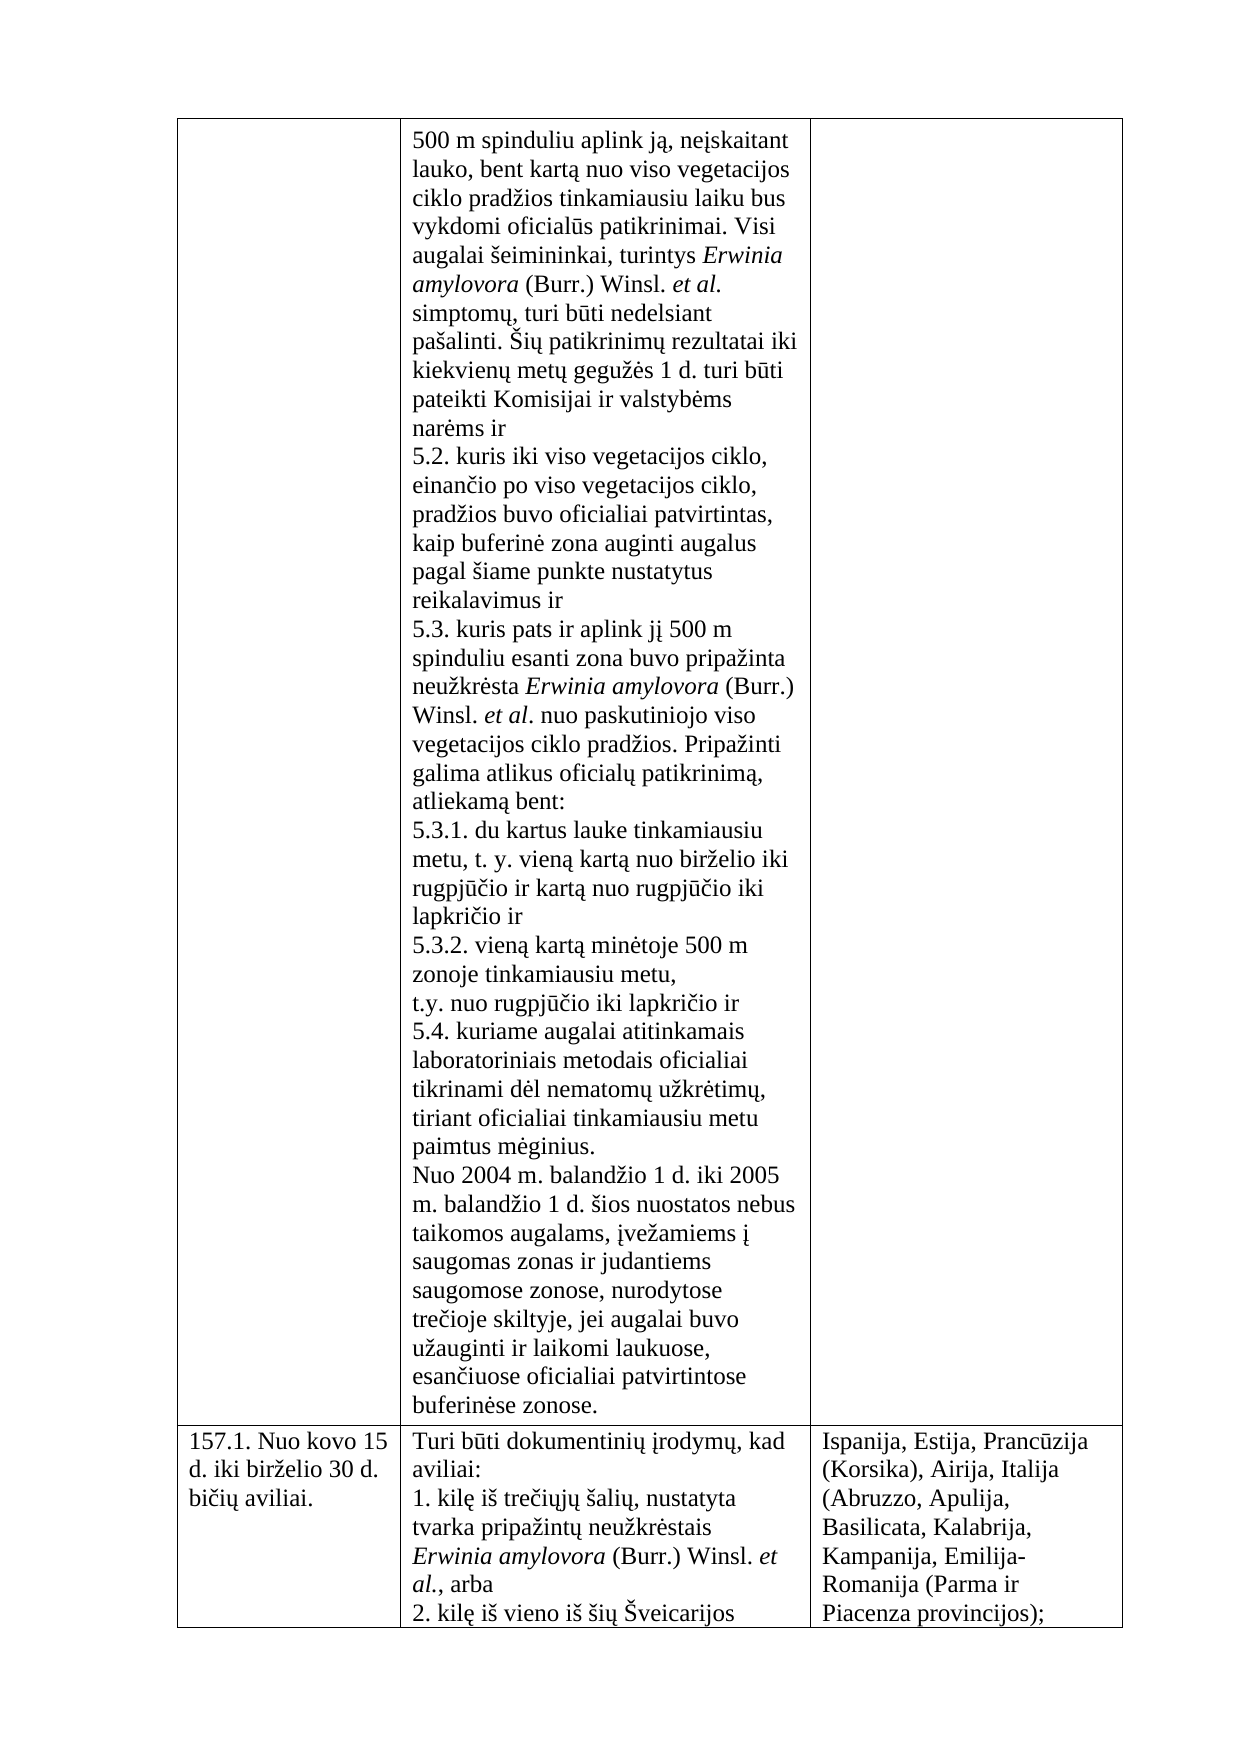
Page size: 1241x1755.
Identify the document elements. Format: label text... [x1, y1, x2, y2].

table_cell Turi būti dokumentinių įrodymų, kad aviliai: 1. kilę iš trečiųjų šalių, nustatyta tvarka pripažintų neužkrėstais Erwinia amylovora (Burr.) Winsl. et al., arba 2. kilę iš vieno iš šių Šveicarijos [401, 1426, 810, 1627]
table_header 500 m spinduliu aplink ją, neįskaitant lauko, bent kartą nuo viso vegetacijos ciklo pradžios tinkamiausiu laiku bus vykdomi oficialūs patikrinimai. Visi augalai šeimininkai, turintys Erwinia amylovora (Burr.) Winsl. et al. simptomų, turi būti nedelsiant pašalinti. Šių patikrinimų rezultatai iki kiekvienų metų gegužės 1 d. turi būti pateikti Komisijai ir valstybėms narėms ir 5.2. kuris iki viso vegetacijos ciklo, einančio po viso vegetacijos ciklo, pradžios buvo oficialiai patvirtintas, kaip buferinė zona auginti augalus pagal šiame punkte nustatytus reikalavimus ir 5.3. kuris pats ir aplink jį 500 m spinduliu esanti zona buvo pripažinta neužkrėsta Erwinia amylovora (Burr.) Winsl. et al. nuo paskutiniojo viso vegetacijos ciklo pradžios. Pripažinti galima atlikus oficialų patikrinimą, atliekamą bent: 5.3.1. du kartus lauke tinkamiausiu metu, t. y. vieną kartą nuo birželio iki rugpjūčio ir kartą nuo rugpjūčio iki lapkričio ir 5.3.2. vieną kartą minėtoje 500 m zonoje tinkamiausiu metu, t.y. nuo rugpjūčio iki lapkričio ir 5.4. kuriame augalai atitinkamais laboratoriniais metodais oficialiai tikrinami dėl nematomų užkrėtimų, tiriant oficialiai tinkamiausiu metu paimtus mėginius. Nuo 2004 m. balandžio 1 d. iki 2005 m. balandžio 1 d. šios nuostatos nebus taikomos augalams, įvežamiems į saugomas zonas ir judantiems saugomose zonose, nurodytose trečioje skiltyje, jei augalai buvo užauginti ir laikomi laukuose, esančiuose oficialiai patvirtintose buferinėse zonose. [401, 119, 810, 1425]
table_cell Ispanija, Estija, Prancūzija (Korsika), Airija, Italija (Abruzzo, Apulija, Basilicata, Kalabrija, Kampanija, Emilija-Romanija (Parma ir Piacenza provincijos); [811, 1426, 1122, 1627]
table_cell 157.1. Nuo kovo 15 d. iki birželio 30 d. bičių aviliai. [178, 1426, 400, 1627]
table_header [178, 119, 400, 1425]
table_header [811, 119, 1122, 1425]
